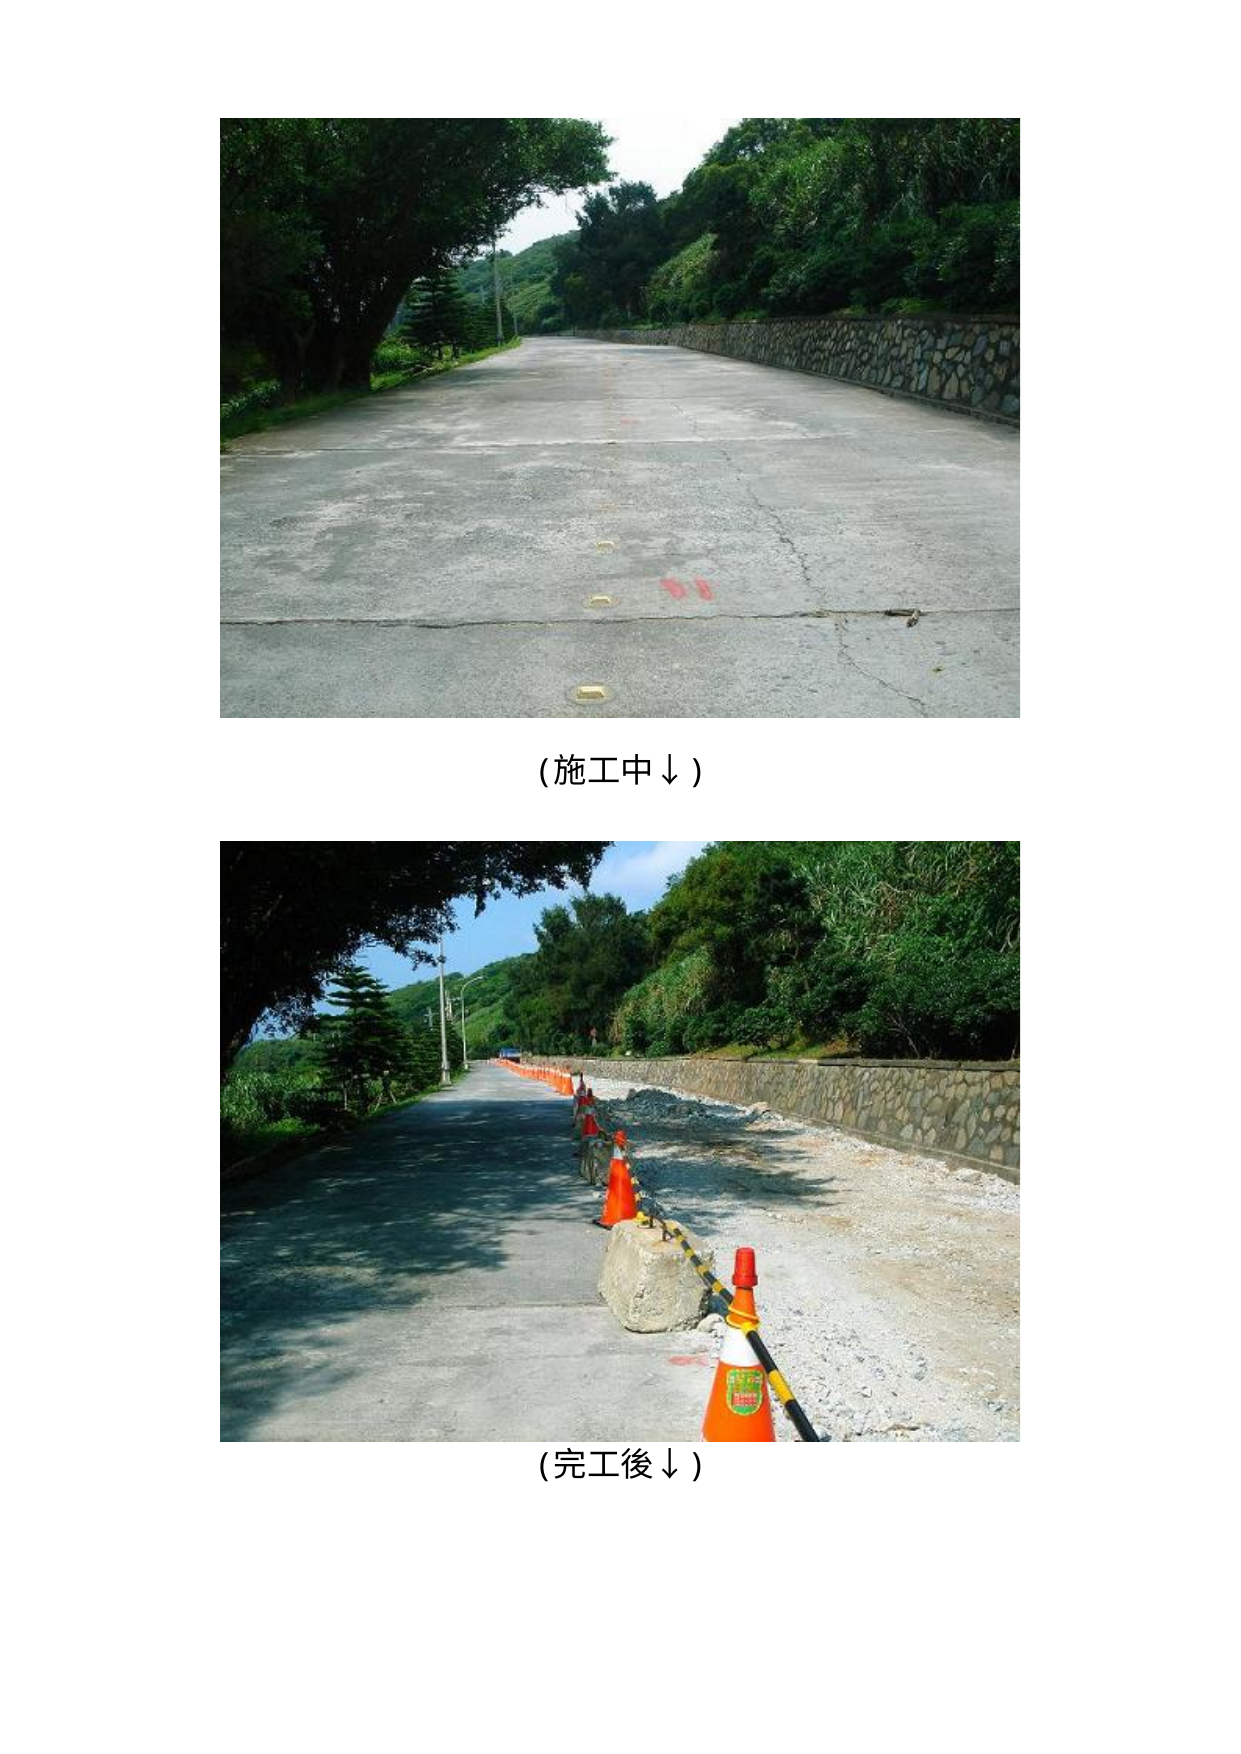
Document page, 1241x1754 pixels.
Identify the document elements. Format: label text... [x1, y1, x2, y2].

text (施工中↓) [118, 747, 1122, 796]
text (完工後↓) [118, 1154, 1122, 1490]
